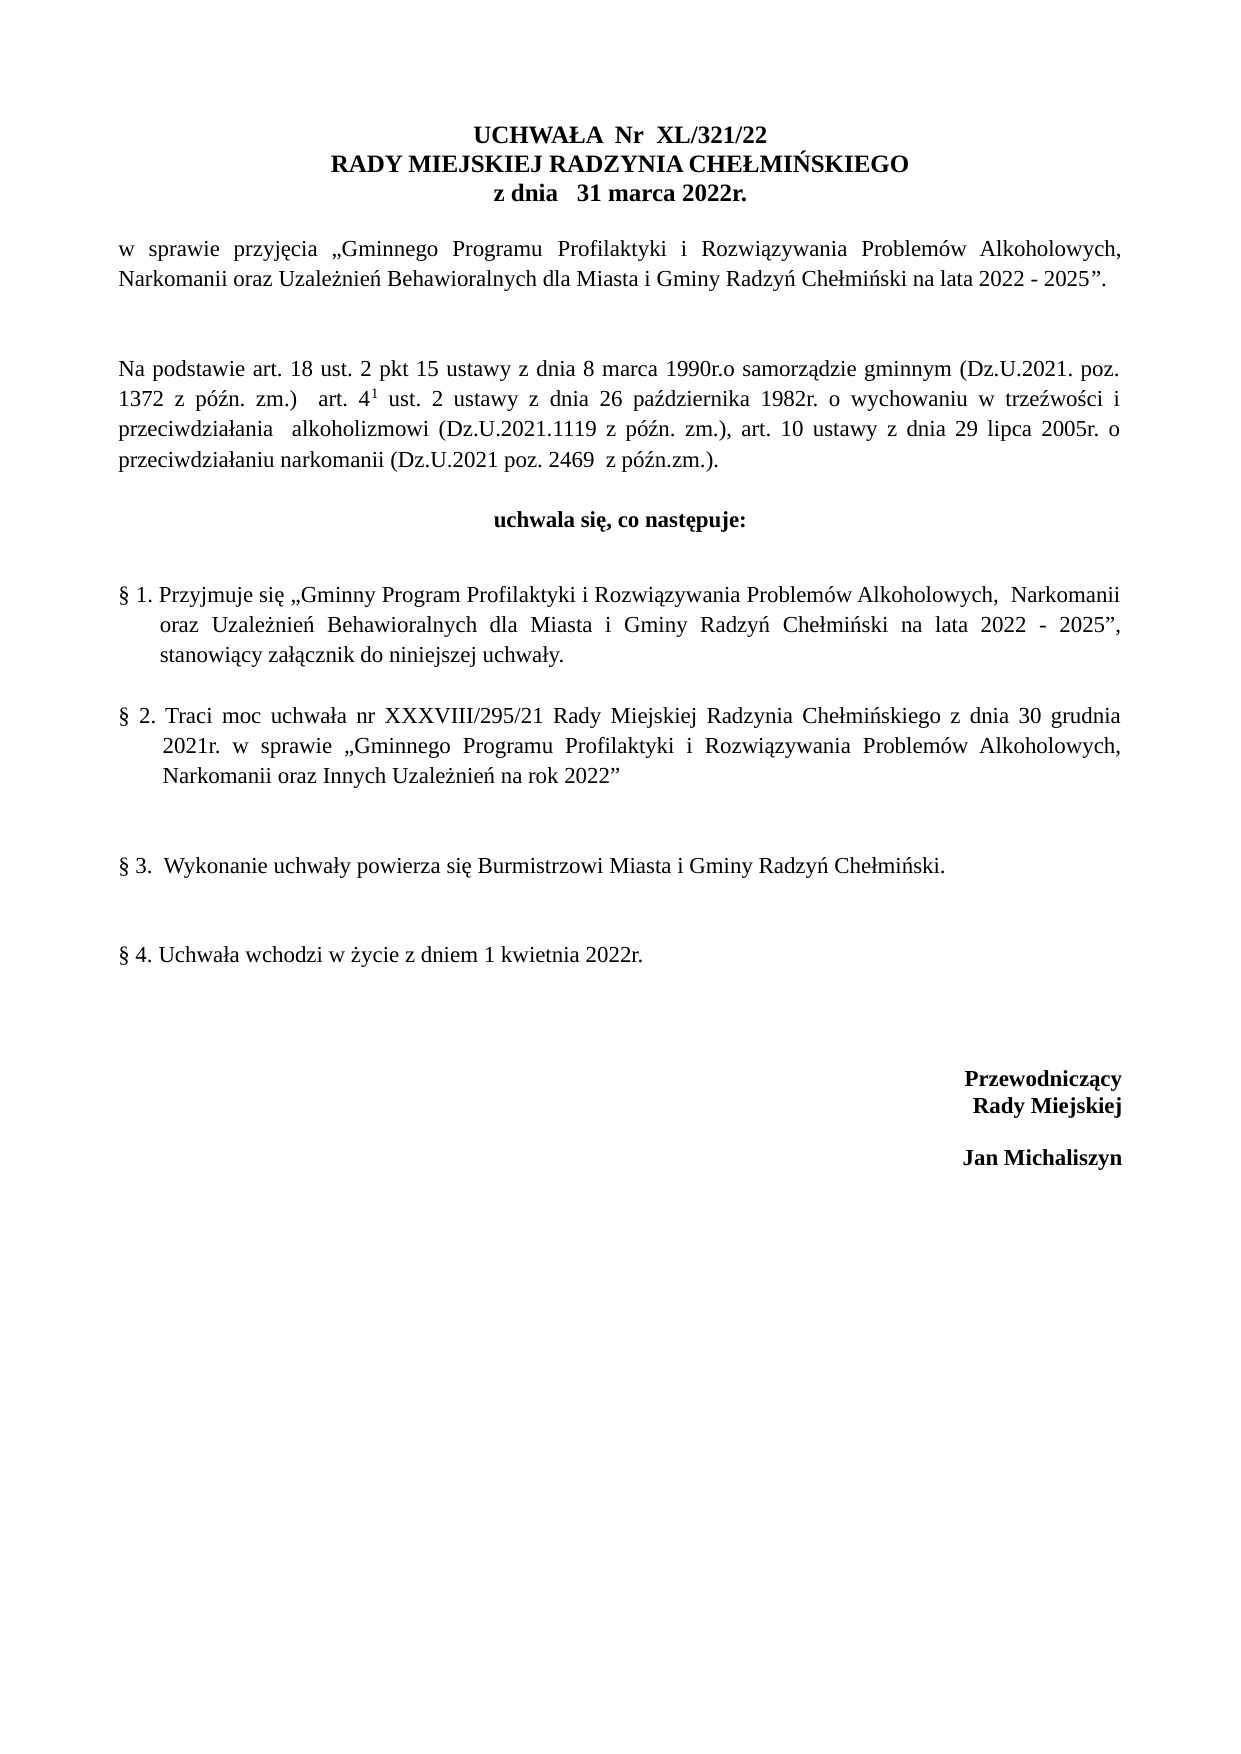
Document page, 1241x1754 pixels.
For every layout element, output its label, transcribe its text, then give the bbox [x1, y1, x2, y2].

text § 1. Przyjmuje się „Gminny Program Profilaktyki i Rozwiązywania Problemów Alkoholowych, Narkomanii oraz Uzależnień Behawioralnych dla Miasta i Gminy Radzyń Chełmiński na lata 2022 - 2025”, stanowiący załącznik do niniejszej uchwały. [118, 581, 1122, 668]
text w sprawie przyjęcia „Gminnego Programu Profilaktyki i Rozwiązywania Problemów Alkoholowych, Narkomanii oraz Uzależnień Behawioralnych dla Miasta i Gminy Radzyń Chełmiński na lata 2022 - 2025”. [118, 235, 1122, 292]
text RADY MIEJSKIEJ RADZYNIA CHEŁMIŃSKIEGO [118, 149, 1122, 178]
text Na podstawie art. 18 ust. 2 pkt 15 ustawy z dnia 8 marca 1990r.o samorządzie gminnym (Dz.U.2021. poz. 1372 z późn. zm.) art. 41 ust. 2 ustawy z dnia 26 października 1982r. o wychowaniu w trzeźwości i przeciwdziałania alkoholizmowi (Dz.U.2021.1119 z późn. zm.), art. 10 ustawy z dnia 29 lipca 2005r. o przeciwdziałaniu narkomanii (Dz.U.2021 poz. 2469 z późn.zm.). [118, 355, 1122, 472]
text uchwala się, co następuje: [118, 506, 1122, 532]
text § 3. Wykonanie uchwały powierza się Burmistrzowi Miasta i Gminy Radzyń Chełmiński. [118, 852, 1122, 878]
text z dnia 31 marca 2022r. [118, 178, 1122, 207]
text Jan Michaliszyn [118, 1144, 1122, 1171]
subtitle Przewodniczący [118, 1065, 1122, 1092]
text Rady Miejskiej [118, 1092, 1122, 1118]
text § 2. Traci moc uchwała nr XXXVIII/295/21 Rady Miejskiej Radzynia Chełmińskiego z dnia 30 grudnia 2021r. w sprawie „Gminnego Programu Profilaktyki i Rozwiązywania Problemów Alkoholowych, Narkomanii oraz Innych Uzależnień na rok 2022” [118, 702, 1122, 789]
text § 4. Uchwała wchodzi w życie z dniem 1 kwietnia 2022r. [118, 942, 1122, 968]
text UCHWAŁA Nr XL/321/22 [118, 120, 1122, 149]
